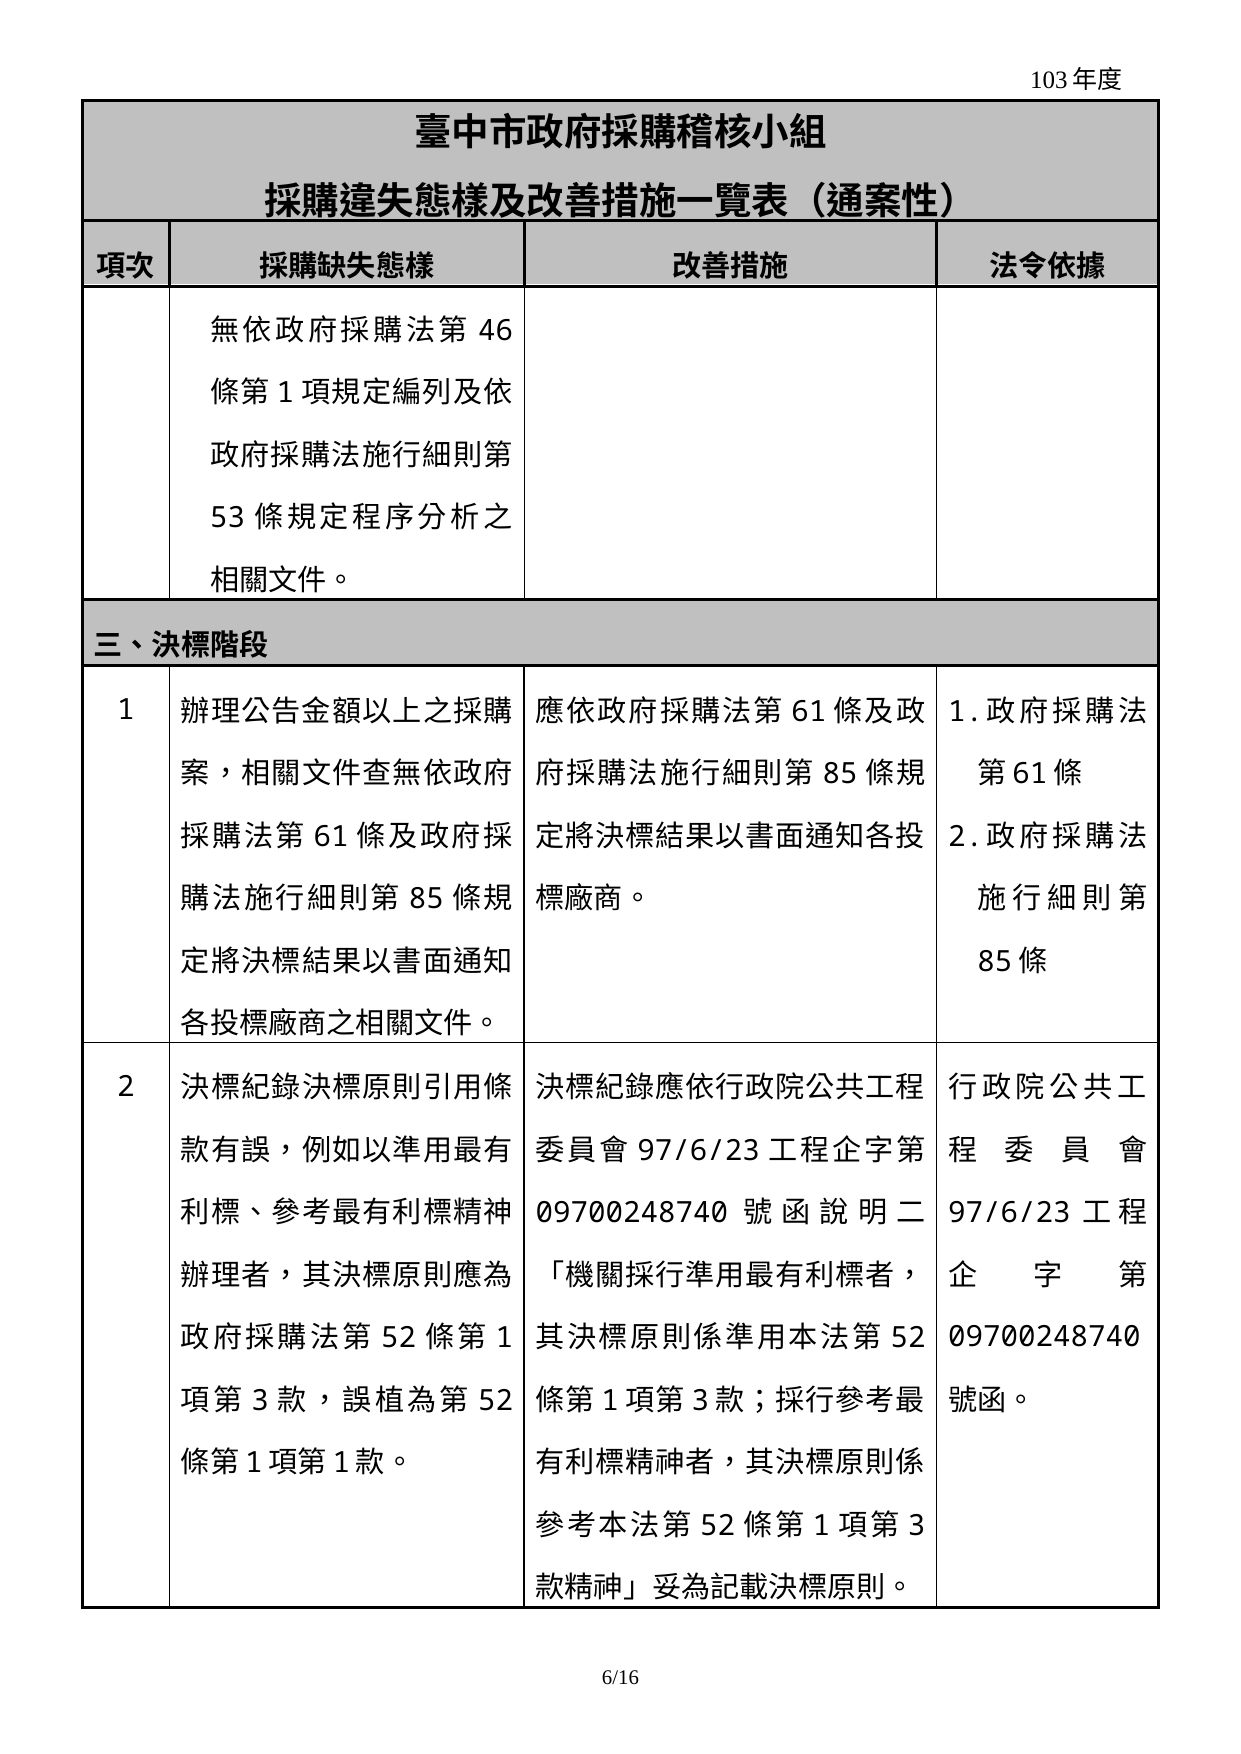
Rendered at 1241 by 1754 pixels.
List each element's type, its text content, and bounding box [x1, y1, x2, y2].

table_cell [84, 288, 169, 598]
table_header 臺中市政府採購稽核小組 採購違失態樣及改善措施一覽表（通案性） [84, 102, 1157, 219]
table_cell 項次 [84, 222, 168, 284]
table_cell 行政院公共工程委員會97/6/23工程企字第09700248740號函。 [937, 1043, 1157, 1606]
table_cell 1.政府採購法第61條 2.政府採購法施行細則第85條 [937, 667, 1157, 1042]
table_cell 無依政府採購法第46條第1項規定編列及依政府採購法施行細則第53條規定程序分析之相關文件。 [170, 288, 524, 598]
table_cell 決標紀錄決標原則引用條款有誤，例如以準用最有利標、參考最有利標精神辦理者，其決標原則應為政府採購法第52條第1項第3款，誤植為第52條第1項第1款。 [170, 1043, 523, 1606]
table_cell 改善措施 [526, 222, 935, 284]
table_cell [525, 288, 936, 598]
table_cell 三、決標階段 [84, 601, 1157, 664]
table_cell 1 [84, 667, 169, 1042]
table_cell 法令依據 [938, 222, 1157, 284]
table_cell 採購缺失態樣 [171, 222, 523, 284]
table_cell 決標紀錄應依行政院公共工程委員會97/6/23工程企字第09700248740號函說明二「機關採行準用最有利標者，其決標原則係準用本法第52條第1項第3款；採行參考最有利標精神者，其決標原則係參考本法第52條第1項第3款精神」妥為記載決標原則。 [525, 1043, 936, 1606]
table_cell 2 [84, 1043, 169, 1606]
table_cell 辦理公告金額以上之採購案，相關文件查無依政府採購法第61條及政府採購法施行細則第85條規定將決標結果以書面通知各投標廠商之相關文件。 [170, 667, 523, 1042]
table_cell [937, 288, 1157, 598]
table_cell 應依政府採購法第61條及政府採購法施行細則第85條規定將決標結果以書面通知各投標廠商。 [525, 667, 936, 1042]
